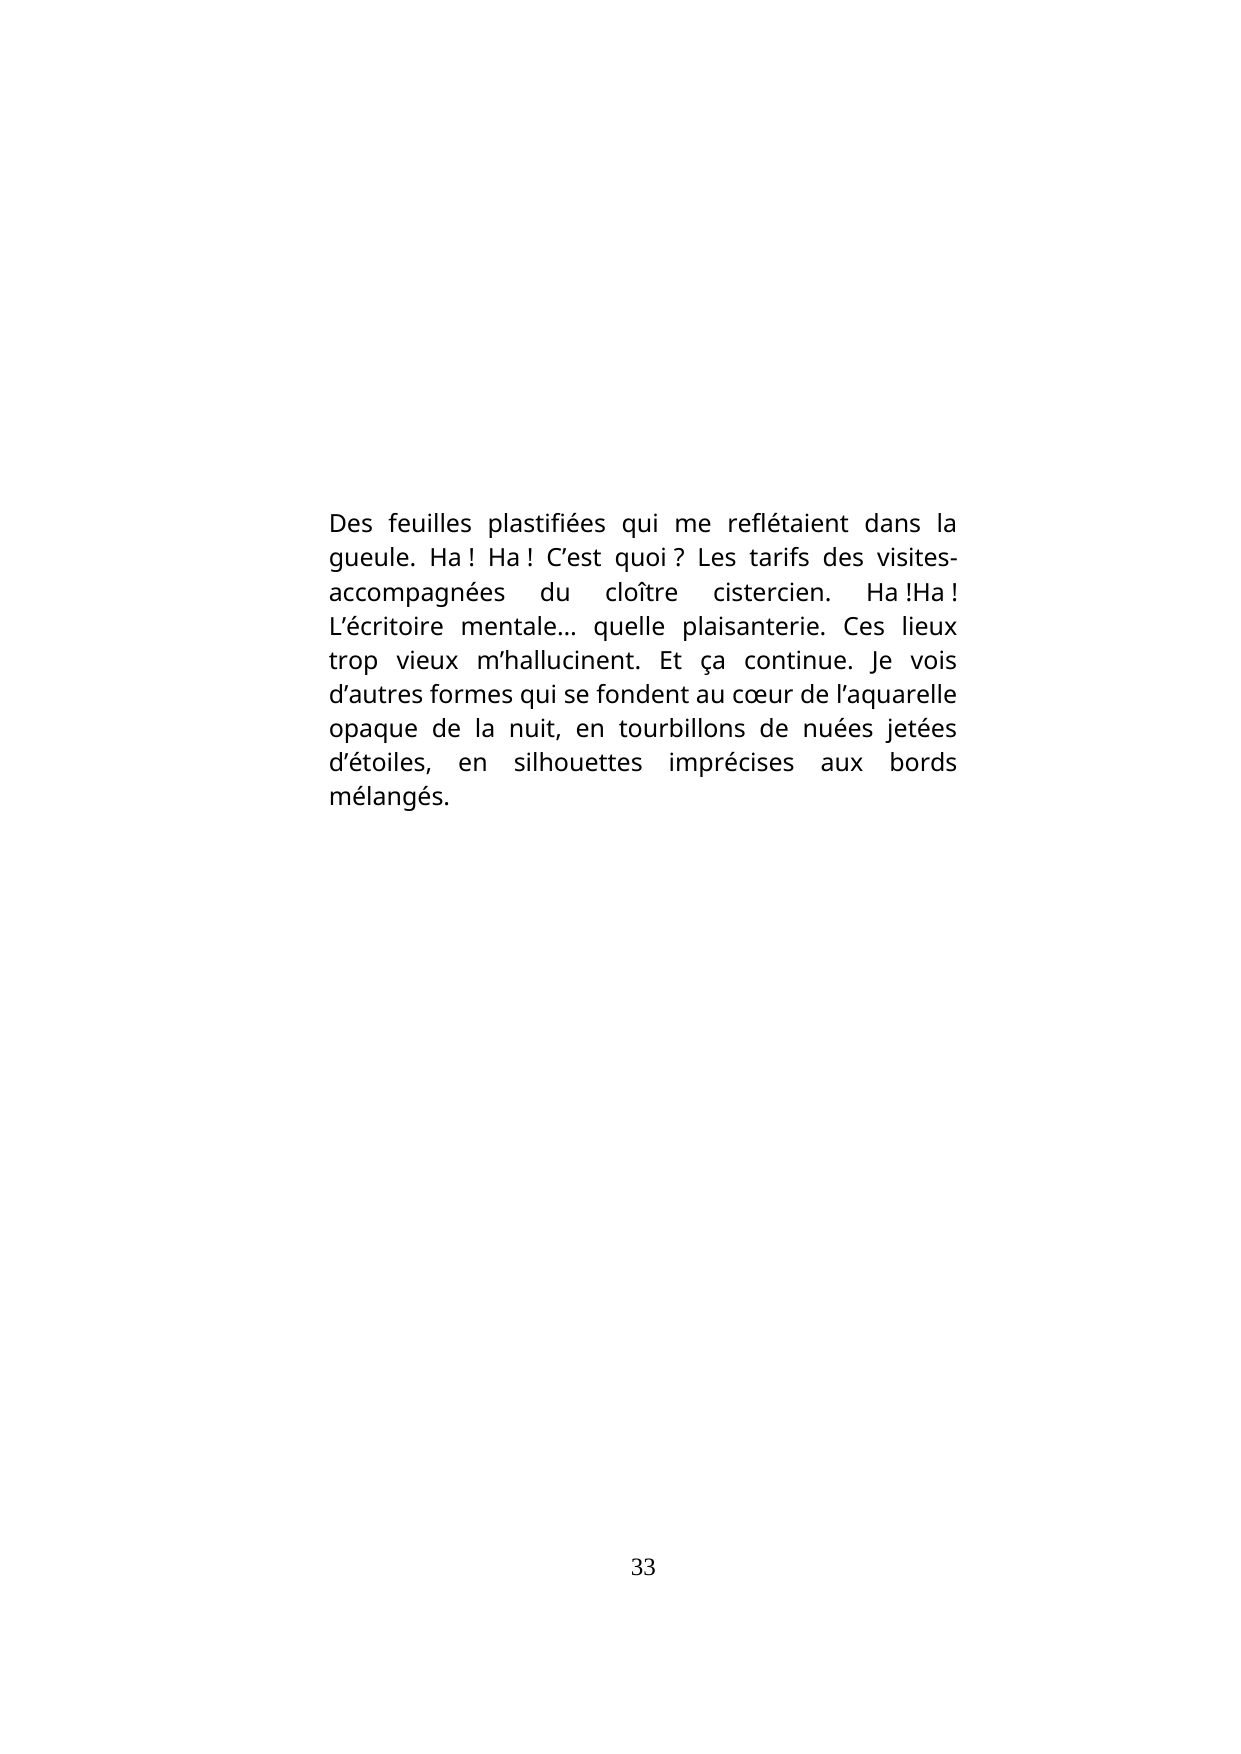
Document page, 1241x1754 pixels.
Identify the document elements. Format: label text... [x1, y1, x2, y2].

text Des feuilles plastifiées qui me reflétaient dans la gueule. Ha ! Ha ! C’est quoi ? Les tarifs des visites-accompagnées du cloître cistercien. Ha !Ha ! L’écritoire mentale… quelle plaisanterie. Ces lieux trop vieux m’hallucinent. Et ça continue. Je vois d’autres formes qui se fondent au cœur de l’aquarelle opaque de la nuit, en tourbillons de nuées jetées d’étoiles, en silhouettes imprécises aux bords mélangés. [328, 506, 958, 813]
